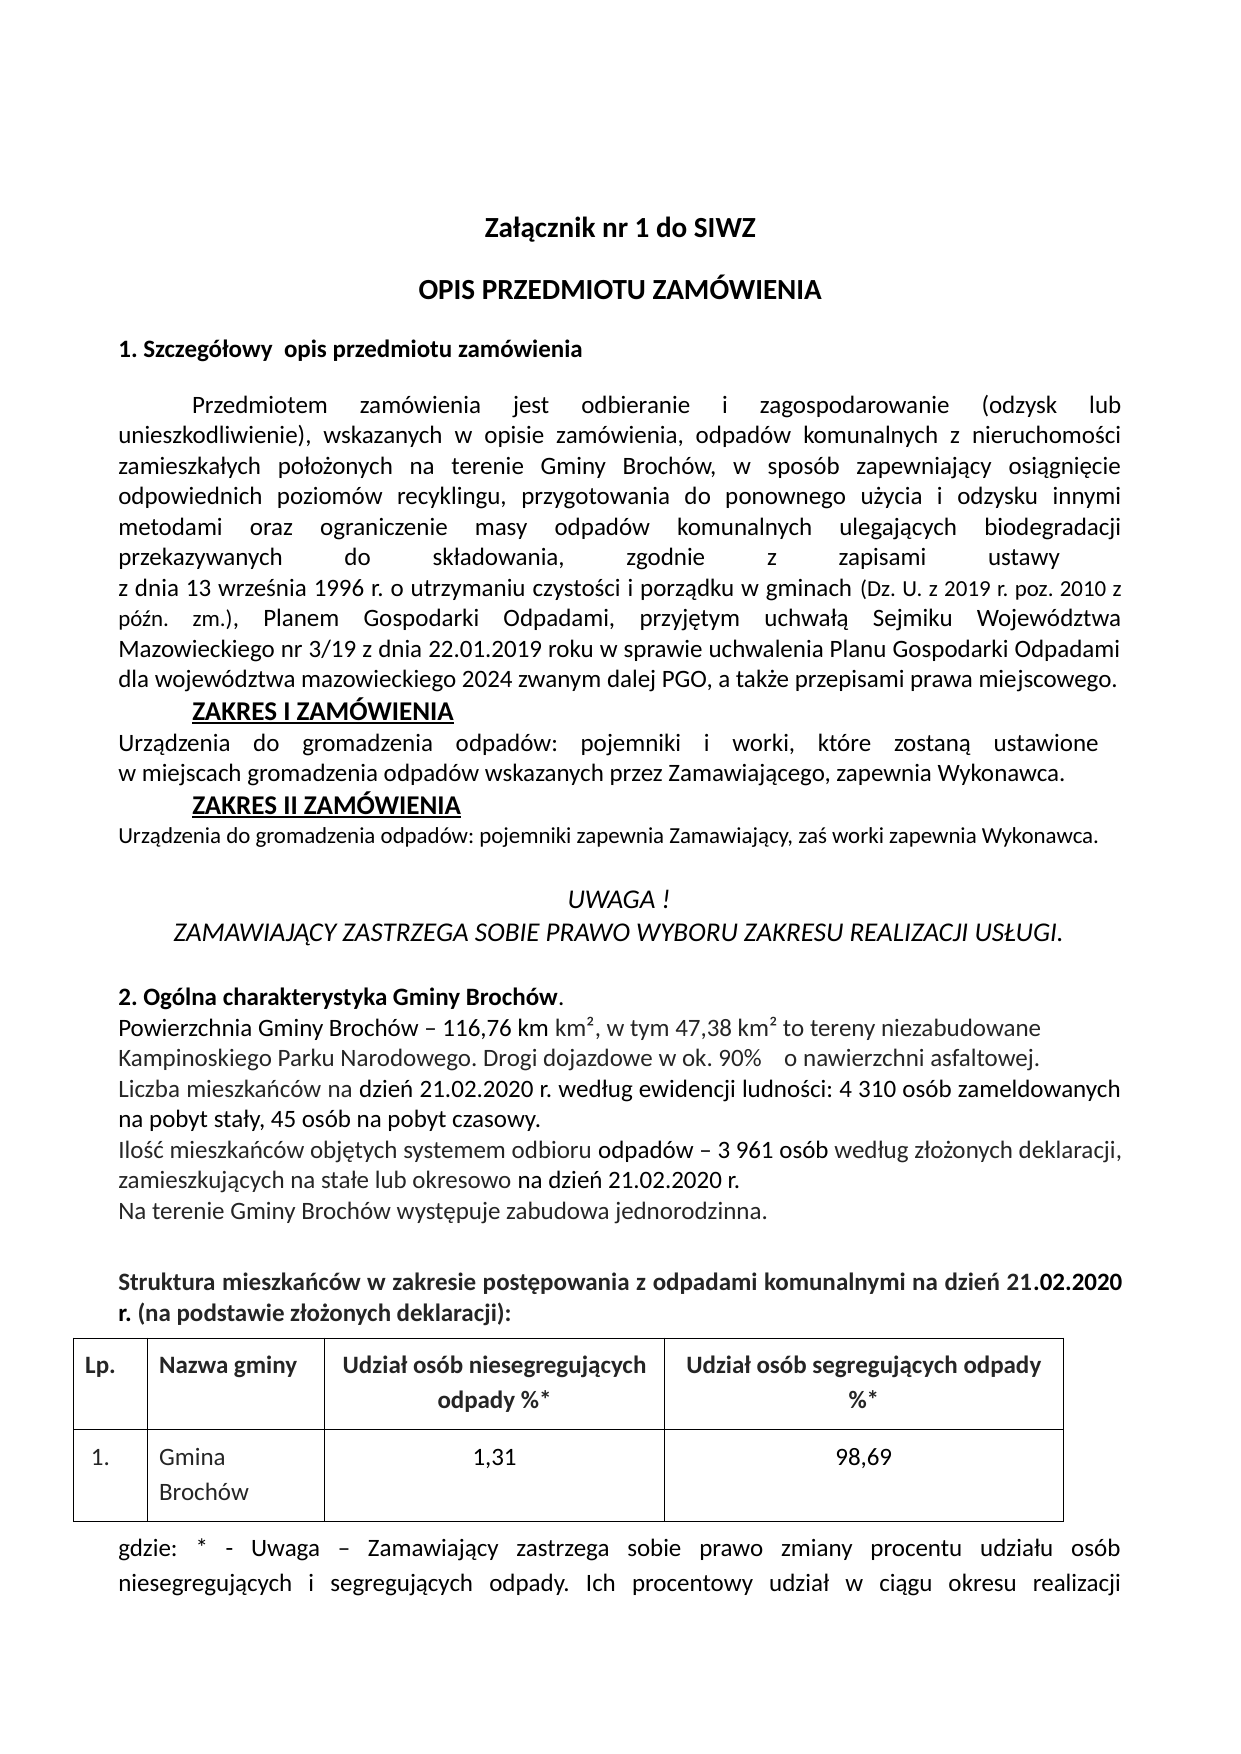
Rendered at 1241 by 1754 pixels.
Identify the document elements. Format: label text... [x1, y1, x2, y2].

table_cell 1,31 [325, 1430, 664, 1521]
text UWAGA ! [118, 882, 1122, 915]
text ZAKRES I ZAMÓWIENIA [118, 694, 1122, 727]
text ZAMAWIAJĄCY ZASTRZEGA SOBIE PRAWO WYBORU ZAKRESU REALIZACJI USŁUGI. [118, 915, 1122, 948]
table_cell Gmina Brochów [148, 1430, 324, 1521]
text Liczba mieszkańców na dzień 21.02.2020 r. według ewidencji ludności: 4 310 osób zameldowanych na pobyt stały, 45 osób na pobyt czasowy. [118, 1073, 1122, 1134]
text OPIS PRZEDMIOTU ZAMÓWIENIA [118, 271, 1122, 307]
text Na terenie Gminy Brochów występuje zabudowa jednorodzinna. [118, 1195, 1122, 1225]
table_cell 1. [74, 1430, 147, 1521]
table_header Lp. [74, 1339, 147, 1429]
text Urządzenia do gromadzenia odpadów: pojemniki zapewnia Zamawiający, zaś worki zapewnia Wykonawca. [118, 821, 1122, 849]
text 2. Ogólna charakterystyka Gminy Brochów. [118, 981, 1122, 1012]
table_header Nazwa gminy [148, 1339, 324, 1429]
table_header Udział osób segregujących odpady %* [665, 1339, 1063, 1429]
text Przedmiotem zamówienia jest odbieranie i zagospodarowanie (odzysk lub unieszkodliwienie), wskazanych w opisie zamówienia, odpadów komunalnych z nieruchomości zamieszkałych położonych na terenie Gminy Brochów, w sposób zapewniający osiągnięcie odpowiednich poziomów recyklingu, przygotowania do ponownego użycia i odzysku innymi metodami oraz ograniczenie masy odpadów komunalnych ulegających biodegradacji przekazywanych do składowania, zgodnie z zapisami ustawy z dnia 13 września 1996 r. o utrzymaniu czystości i porządku w gminach (Dz. U. z 2019 r. poz. 2010 z późn. zm.), Planem Gospodarki Odpadami, przyjętym uchwałą Sejmiku Województwa Mazowieckiego nr 3/19 z dnia 22.01.2019 roku w sprawie uchwalenia Planu Gospodarki Odpadami dla województwa mazowieckiego 2024 zwanym dalej PGO, a także przepisami prawa miejscowego. [118, 389, 1122, 694]
text 1. Szczegółowy opis przedmiotu zamówienia [118, 333, 1122, 363]
text gdzie: * - Uwaga – Zamawiający zastrzega sobie prawo zmiany procentu udziału osób niesegregujących i segregujących odpady. Ich procentowy udział w ciągu okresu realizacji [118, 1532, 1122, 1598]
text Struktura mieszkańców w zakresie postępowania z odpadami komunalnymi na dzień 21.02.2020 r. (na podstawie złożonych deklaracji): [118, 1266, 1122, 1327]
table_header Udział osób niesegregujących odpady %* [325, 1339, 664, 1429]
text Załącznik nr 1 do SIWZ [118, 209, 1122, 245]
text ZAKRES II ZAMÓWIENIA [118, 788, 1122, 821]
text Ilość mieszkańców objętych systemem odbioru odpadów – 3 961 osób według złożonych deklaracji, zamieszkujących na stałe lub okresowo na dzień 21.02.2020 r. [118, 1134, 1122, 1195]
text Urządzenia do gromadzenia odpadów: pojemniki i worki, które zostaną ustawione w miejscach gromadzenia odpadów wskazanych przez Zamawiającego, zapewnia Wykonawca. [118, 727, 1122, 788]
text Powierzchnia Gminy Brochów – 116,76 km km², w tym 47,38 km² to tereny niezabudowane Kampinoskiego Parku Narodowego. Drogi dojazdowe w ok. 90% o nawierzchni asfaltowej. [118, 1012, 1122, 1073]
table_cell 98,69 [665, 1430, 1063, 1521]
